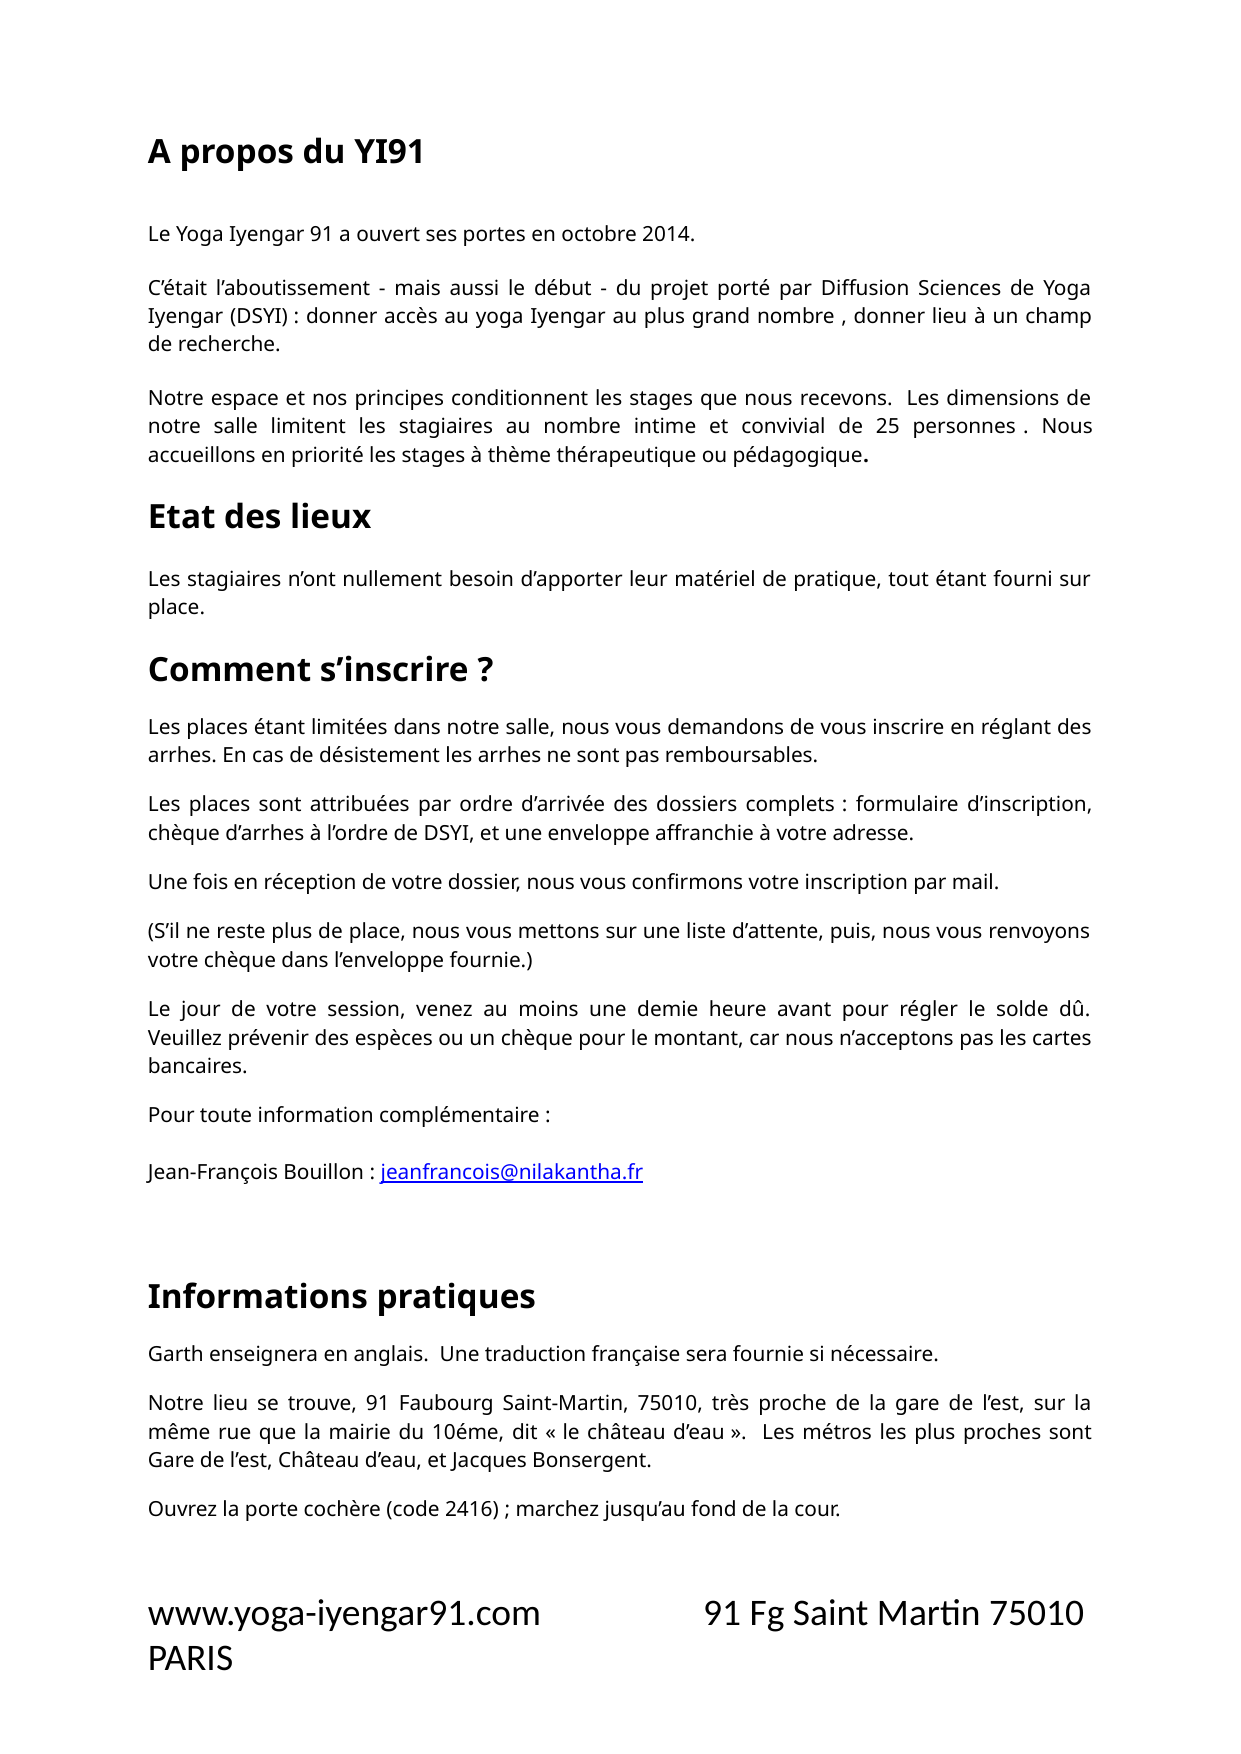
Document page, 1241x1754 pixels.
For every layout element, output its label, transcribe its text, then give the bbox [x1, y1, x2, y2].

text Les places sont attribuées par ordre d’arrivée des dossiers complets : formulaire d’inscription, chèque d’arrhes à l’ordre de DSYI, et une enveloppe affranchie à votre adresse. [148, 789, 1093, 846]
text Notre espace et nos principes conditionnent les stages que nous recevons. Les dimensions de notre salle limitent les stagiaires au nombre intime et convivial de 25 personnes . Nous accueillons en priorité les stages à thème thérapeutique ou pédagogique. [148, 383, 1093, 468]
text A propos du YI91 [148, 128, 1093, 173]
text Comment s’inscrire ? [148, 646, 1093, 691]
text Une fois en réception de votre dossier, nous vous confirmons votre inscription par mail. [148, 867, 1093, 896]
text Le jour de votre session, venez au moins une demie heure avant pour régler le solde dû. Veuillez prévenir des espèces ou un chèque pour le montant, car nous n’acceptons pas les cartes bancaires. [148, 994, 1093, 1079]
text Notre lieu se trouve, 91 Faubourg Saint-Martin, 75010, très proche de la gare de l’est, sur la même rue que la mairie du 10éme, dit « le château d’eau ». Les métros les plus proches sont Gare de l’est, Château d’eau, et Jacques Bonsergent. [148, 1388, 1093, 1474]
text Etat des lieux [148, 493, 1093, 539]
text Jean-François Bouillon : jeanfrancois@nilakantha.fr [148, 1157, 1093, 1186]
text C’était l’aboutissement - mais aussi le début - du projet porté par Diffusion Sciences de Yoga Iyengar (DSYI) : donner accès au yoga Iyengar au plus grand nombre , donner lieu à un champ de recherche. [148, 273, 1093, 358]
text Pour toute information complémentaire : [148, 1100, 1093, 1129]
text (S’il ne reste plus de place, nous vous mettons sur une liste d’attente, puis, nous vous renvoyons votre chèque dans l’enveloppe fournie.) [148, 917, 1093, 973]
text Les stagiaires n’ont nullement besoin d’apporter leur matériel de pratique, tout étant fourni sur place. [148, 564, 1093, 621]
text Ouvrez la porte cochère (code 2416) ; marchez jusqu’au fond de la cour. [148, 1494, 1093, 1523]
text Informations pratiques [148, 1273, 1093, 1318]
text Garth enseignera en anglais. Une traduction française sera fournie si nécessaire. [148, 1339, 1093, 1367]
text Les places étant limitées dans notre salle, nous vous demandons de vous inscrire en réglant des arrhes. En cas de désistement les arrhes ne sont pas remboursables. [148, 712, 1093, 769]
text Le Yoga Iyengar 91 a ouvert ses portes en octobre 2014. [148, 219, 1093, 248]
